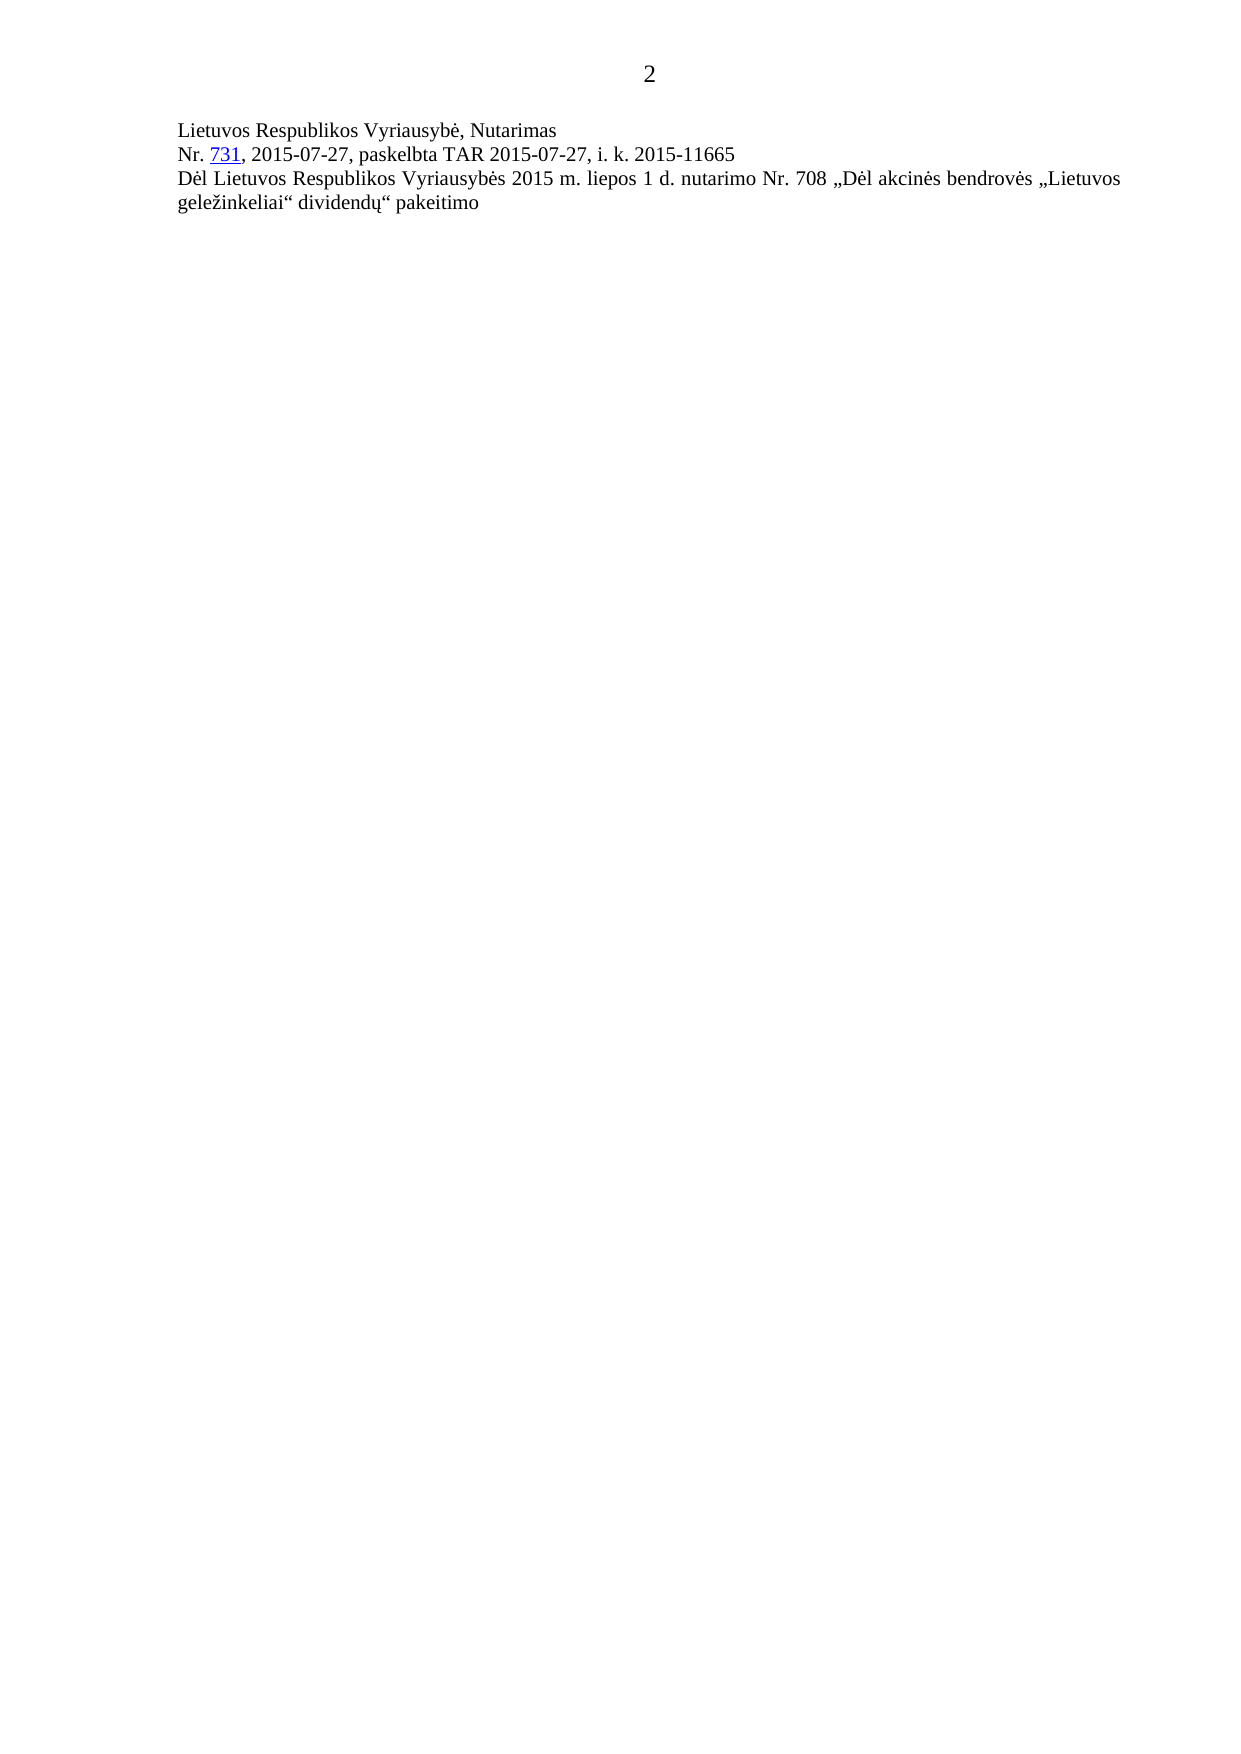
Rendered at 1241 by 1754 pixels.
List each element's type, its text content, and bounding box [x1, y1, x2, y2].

text Dėl Lietuvos Respublikos Vyriausybės 2015 m. liepos 1 d. nutarimo Nr. 708 „Dėl akcinės bendrovės „Lietuvos geležinkeliai“ dividendų“ pakeitimo [177, 166, 1122, 214]
text Lietuvos Respublikos Vyriausybė, Nutarimas [177, 118, 1122, 142]
text Nr. 731, 2015-07-27, paskelbta TAR 2015-07-27, i. k. 2015-11665 [177, 142, 1122, 166]
